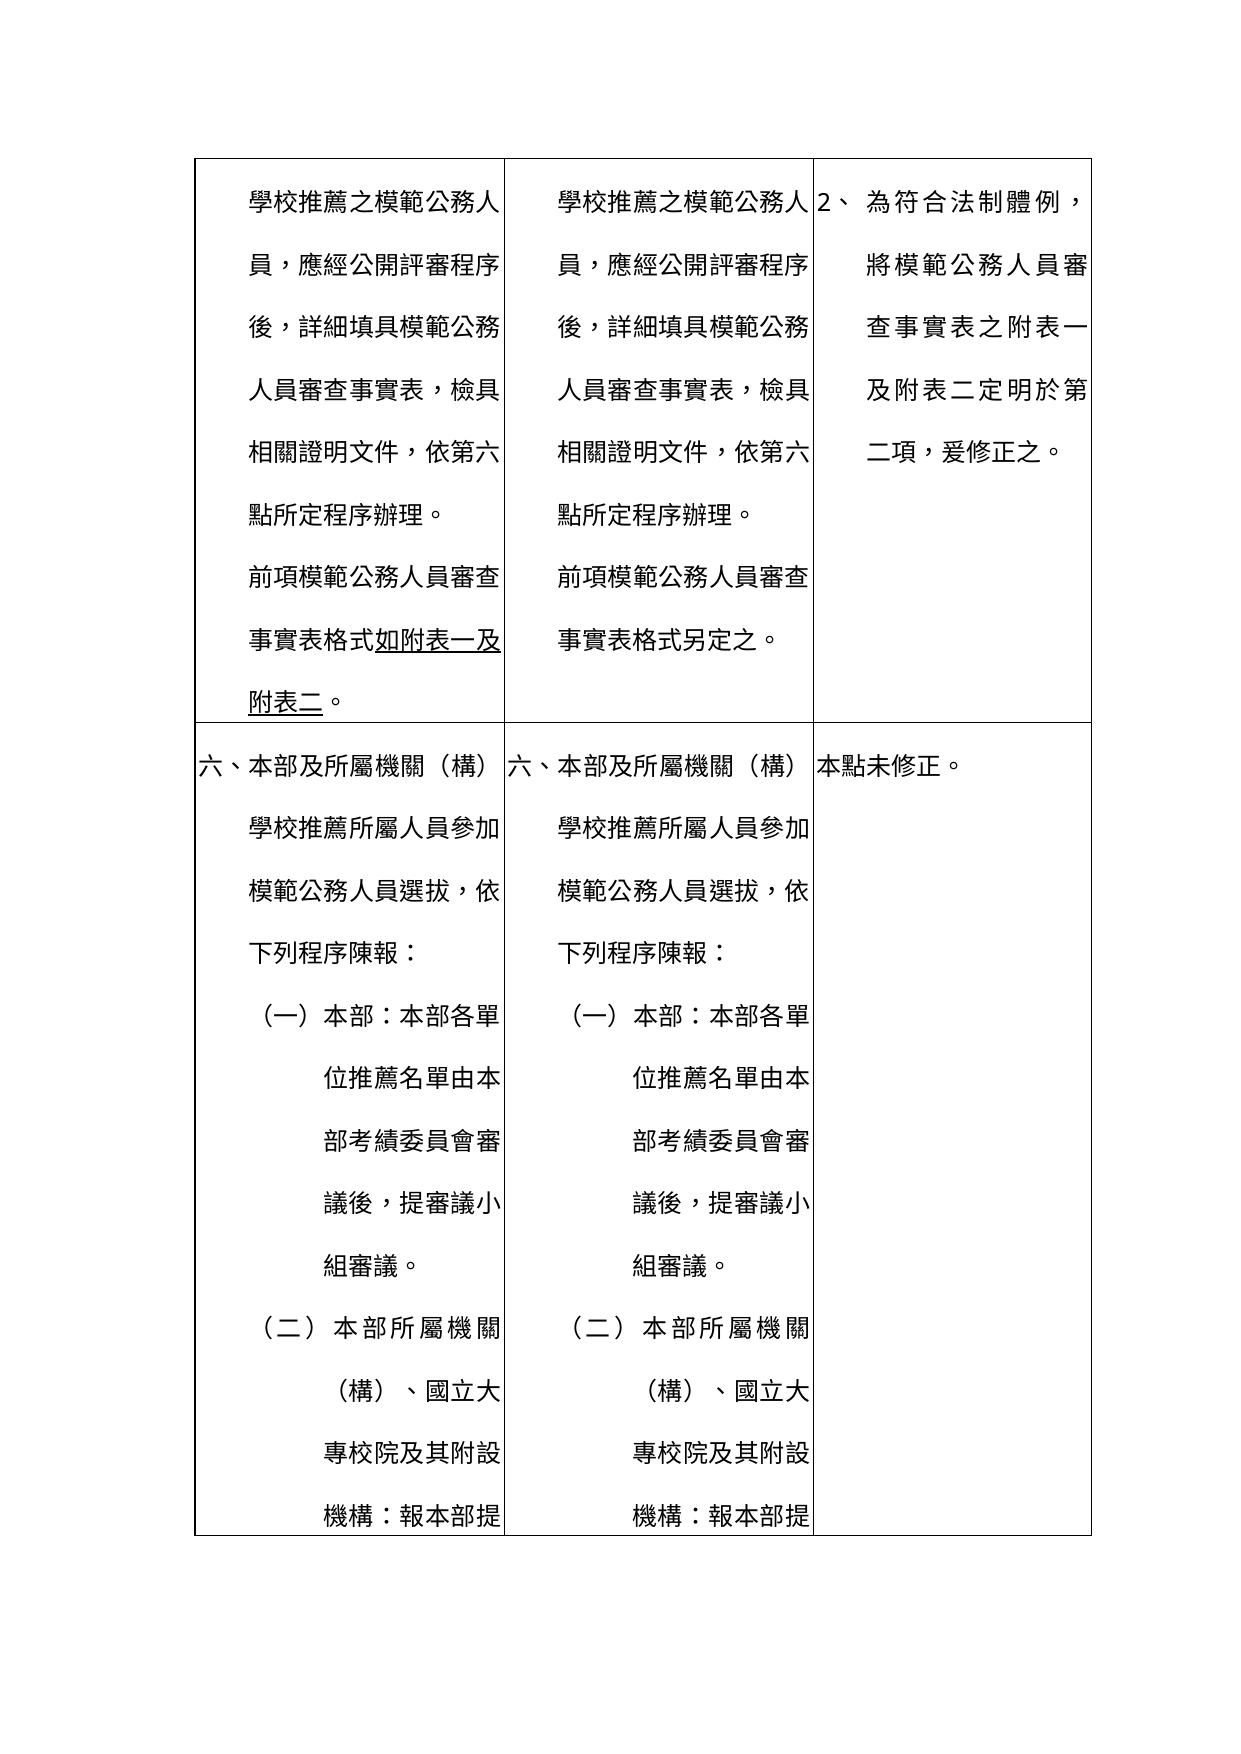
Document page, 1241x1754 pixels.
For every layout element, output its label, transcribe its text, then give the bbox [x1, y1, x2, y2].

table_cell 本點未修正。 [814, 723, 1091, 1535]
table_cell 第一項未修正。 為符合法制體例，將模範公務人員審查事實表之附表一及附表二定明於第二項，爰修正之。 [814, 159, 1091, 722]
table_cell 學校推薦之模範公務人員，應經公開評審程序後，詳細填具模範公務人員審查事實表，檢具相關證明文件，依第六點所定程序辦理。 前項模範公務人員審查事實表格式如附表一及附表二。 [196, 159, 504, 722]
table_cell 六、本部及所屬機關（構）學校推薦所屬人員參加模範公務人員選拔，依下列程序陳報： （一）本部：本部各單位推薦名單由本部考績委員會審議後，提審議小組審議。 （二）本部所屬機關（構）、國立大專校院及其附設機構：報本部提 [505, 723, 813, 1535]
table_cell 六、本部及所屬機關（構）學校推薦所屬人員參加模範公務人員選拔，依下列程序陳報： （一）本部：本部各單位推薦名單由本部考績委員會審議後，提審議小組審議。 （二）本部所屬機關（構）、國立大專校院及其附設機構：報本部提 [196, 723, 504, 1535]
table_cell 學校推薦之模範公務人員，應經公開評審程序後，詳細填具模範公務人員審查事實表，檢具相關證明文件，依第六點所定程序辦理。 前項模範公務人員審查事實表格式另定之。 [505, 159, 813, 722]
